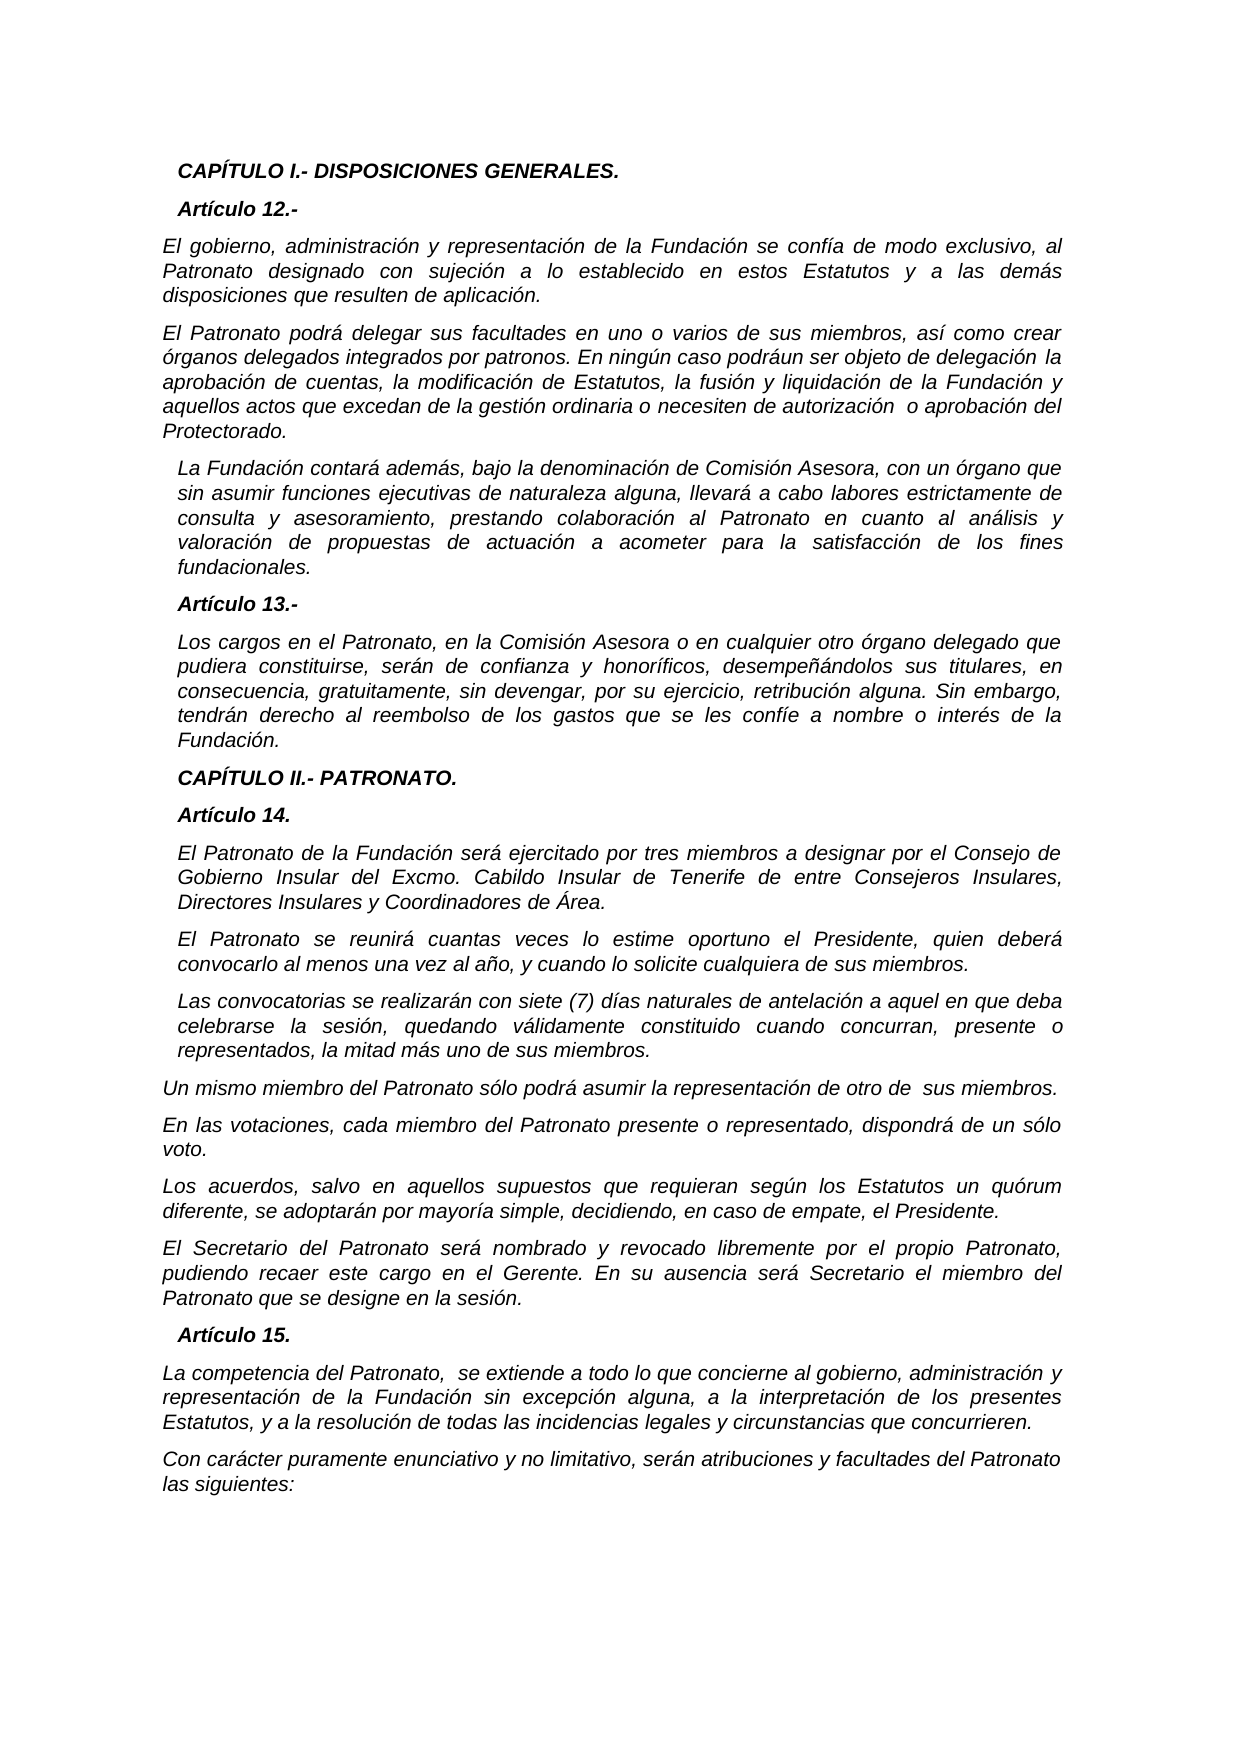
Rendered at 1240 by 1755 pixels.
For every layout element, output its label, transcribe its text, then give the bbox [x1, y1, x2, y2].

text El gobierno, administración y representación de la Fundación se confía de modo exclusivo, al Patronato designado con sujeción a lo establecido en estos Estatutos y a las demás disposiciones que resulten de aplicación. [162, 234, 1063, 307]
text La Fundación contará además, bajo la denominación de Comisión Asesora, con un órgano que sin asumir funciones ejecutivas de naturaleza alguna, llevará a cabo labores estrictamente de consulta y asesoramiento, prestando colaboración al Patronato en cuanto al análisis y valoración de propuestas de actuación a acometer para la satisfacción de los fines fundacionales. [177, 456, 1063, 578]
subtitle Artículo 13.- [177, 592, 1075, 616]
subtitle CAPÍTULO II.- PATRONATO. [177, 766, 1075, 789]
text El Patronato se reunirá cuantas veces lo estime oportuno el Presidente, quien deberá convocarlo al menos una vez al año, y cuando lo solicite cualquiera de sus miembros. [177, 927, 1063, 976]
subtitle Artículo 15. [177, 1323, 1075, 1347]
text Artículo 14. [177, 803, 1075, 827]
text Un mismo miembro del Patronato sólo podrá asumir la representación de otro de sus miembros. [162, 1075, 1063, 1099]
text CAPÍTULO I.- DISPOSICIONES GENERALES. [177, 159, 1075, 183]
text Los acuerdos, salvo en aquellos supuestos que requieran según los Estatutos un quórum diferente, se adoptarán por mayoría simple, decidiendo, en caso de empate, el Presidente. [162, 1174, 1063, 1223]
text Los cargos en el Patronato, en la Comisión Asesora o en cualquier otro órgano delegado que pudiera constituirse, serán de confianza y honoríficos, desempeñándolos sus titulares, en consecuencia, gratuitamente, sin devengar, por su ejercicio, retribución alguna. Sin embargo, tendrán derecho al reembolso de los gastos que se les confíe a nombre o interés de la Fundación. [177, 629, 1063, 752]
text Las convocatorias se realizarán con siete (7) días naturales de antelación a aquel en que deba celebrarse la sesión, quedando válidamente constituido cuando concurran, presente o representados, la mitad más uno de sus miembros. [177, 989, 1063, 1062]
text En las votaciones, cada miembro del Patronato presente o representado, dispondrá de un sólo voto. [162, 1113, 1063, 1161]
subtitle Artículo 12.- [177, 196, 1075, 220]
text La competencia del Patronato, se extiende a todo lo que concierne al gobierno, administración y representación de la Fundación sin excepción alguna, a la interpretación de los presentes Estatutos, y a la resolución de todas las incidencias legales y circunstancias que concurrieren. [162, 1360, 1063, 1433]
text El Secretario del Patronato será nombrado y revocado libremente por el propio Patronato, pudiendo recaer este cargo en el Gerente. En su ausencia será Secretario el miembro del Patronato que se designe en la sesión. [162, 1236, 1063, 1309]
text El Patronato podrá delegar sus facultades en uno o varios de sus miembros, así como crear órganos delegados integrados por patronos. En ningún caso podráun ser objeto de delegación la aprobación de cuentas, la modificación de Estatutos, la fusión y liquidación de la Fundación y aquellos actos que excedan de la gestión ordinaria o necesiten de autorización o aprobación del Protectorado. [162, 320, 1063, 443]
text El Patronato de la Fundación será ejercitado por tres miembros a designar por el Consejo de Gobierno Insular del Excmo. Cabildo Insular de Tenerife de entre Consejeros Insulares, Directores Insulares y Coordinadores de Área. [177, 841, 1063, 914]
text Con carácter puramente enunciativo y no limitativo, serán atribuciones y facultades del Patronato las siguientes: [162, 1447, 1063, 1495]
